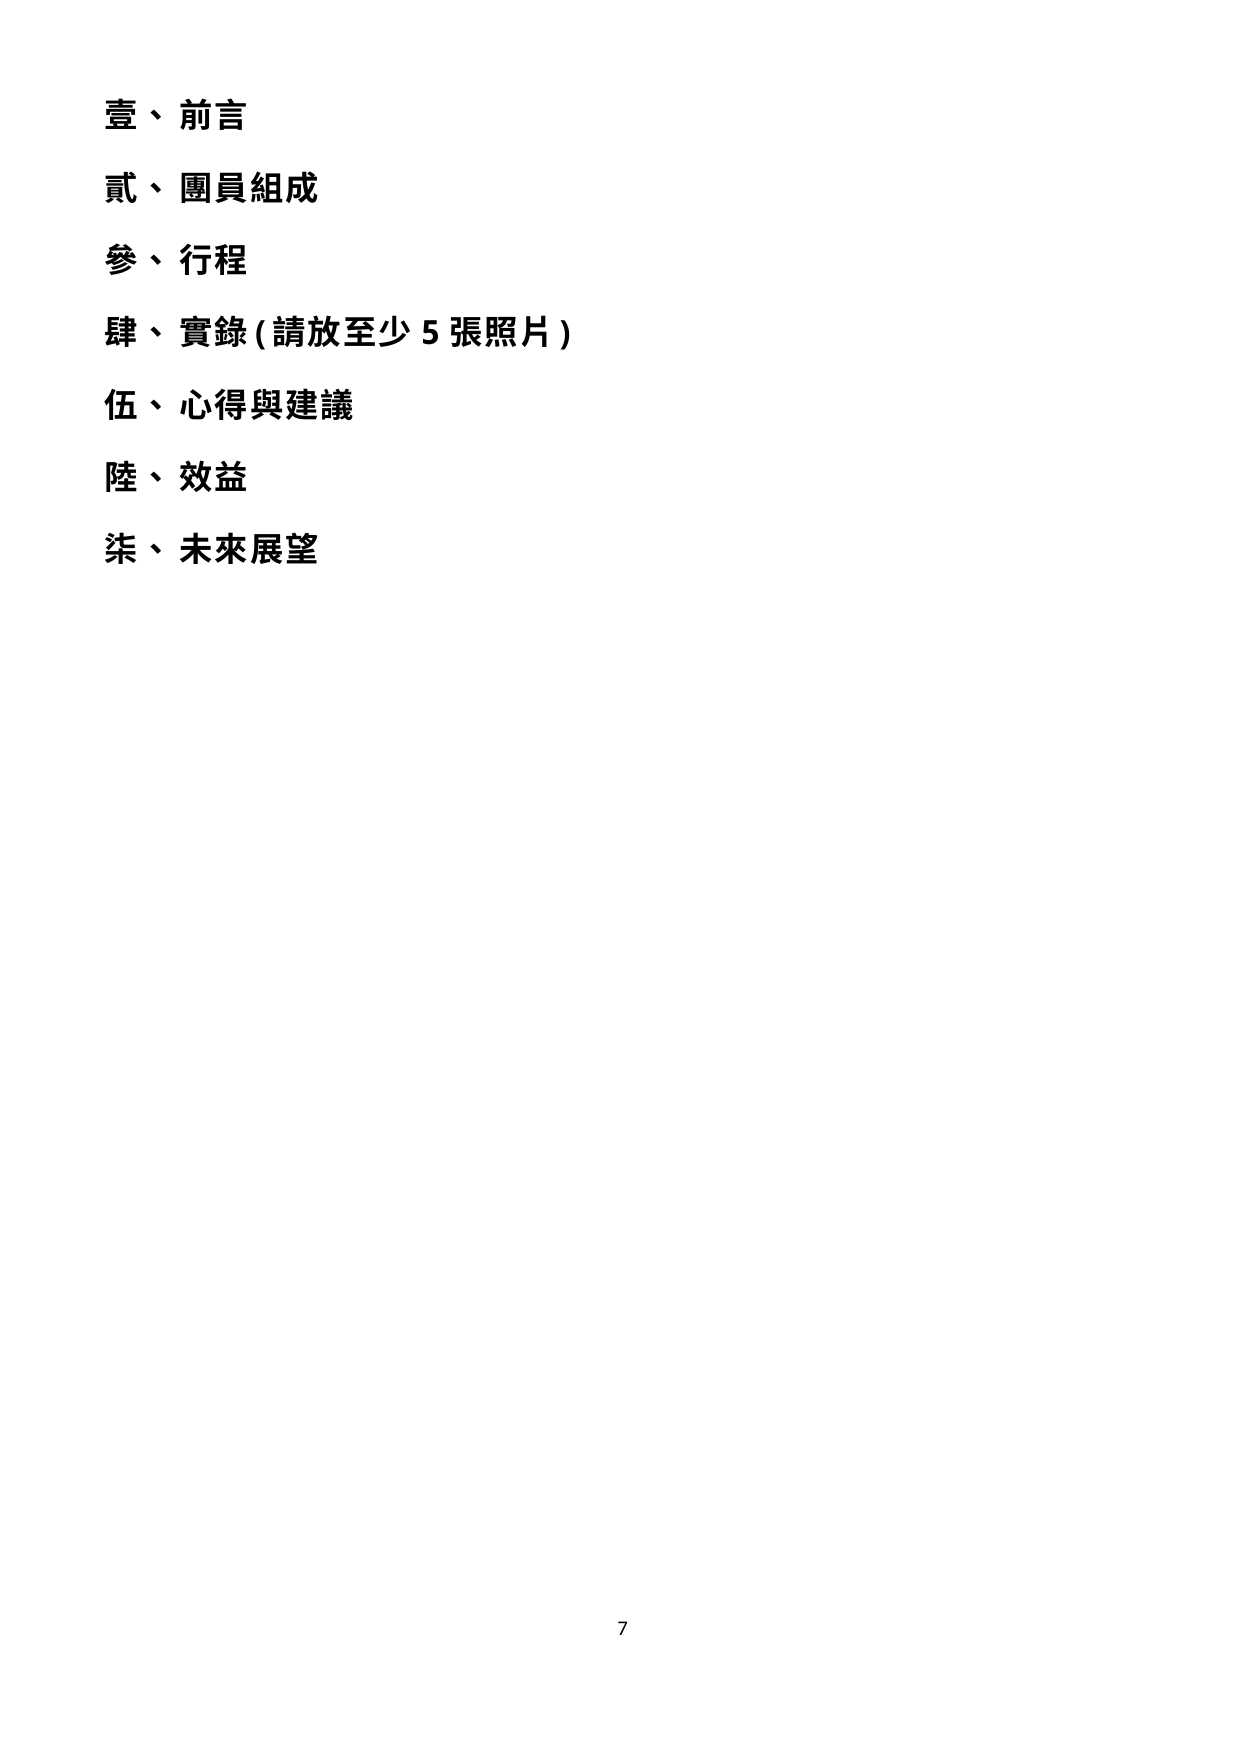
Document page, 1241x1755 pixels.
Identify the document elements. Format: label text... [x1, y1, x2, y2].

list 實錄(請放至少5張照片) [104, 306, 1149, 354]
list 未來展望 [104, 523, 1149, 571]
list 行程 [104, 234, 1149, 282]
list 團員組成 [104, 161, 1149, 210]
list 前言 [104, 89, 1149, 137]
list 效益 [104, 451, 1149, 499]
list 心得與建議 [104, 379, 1149, 427]
